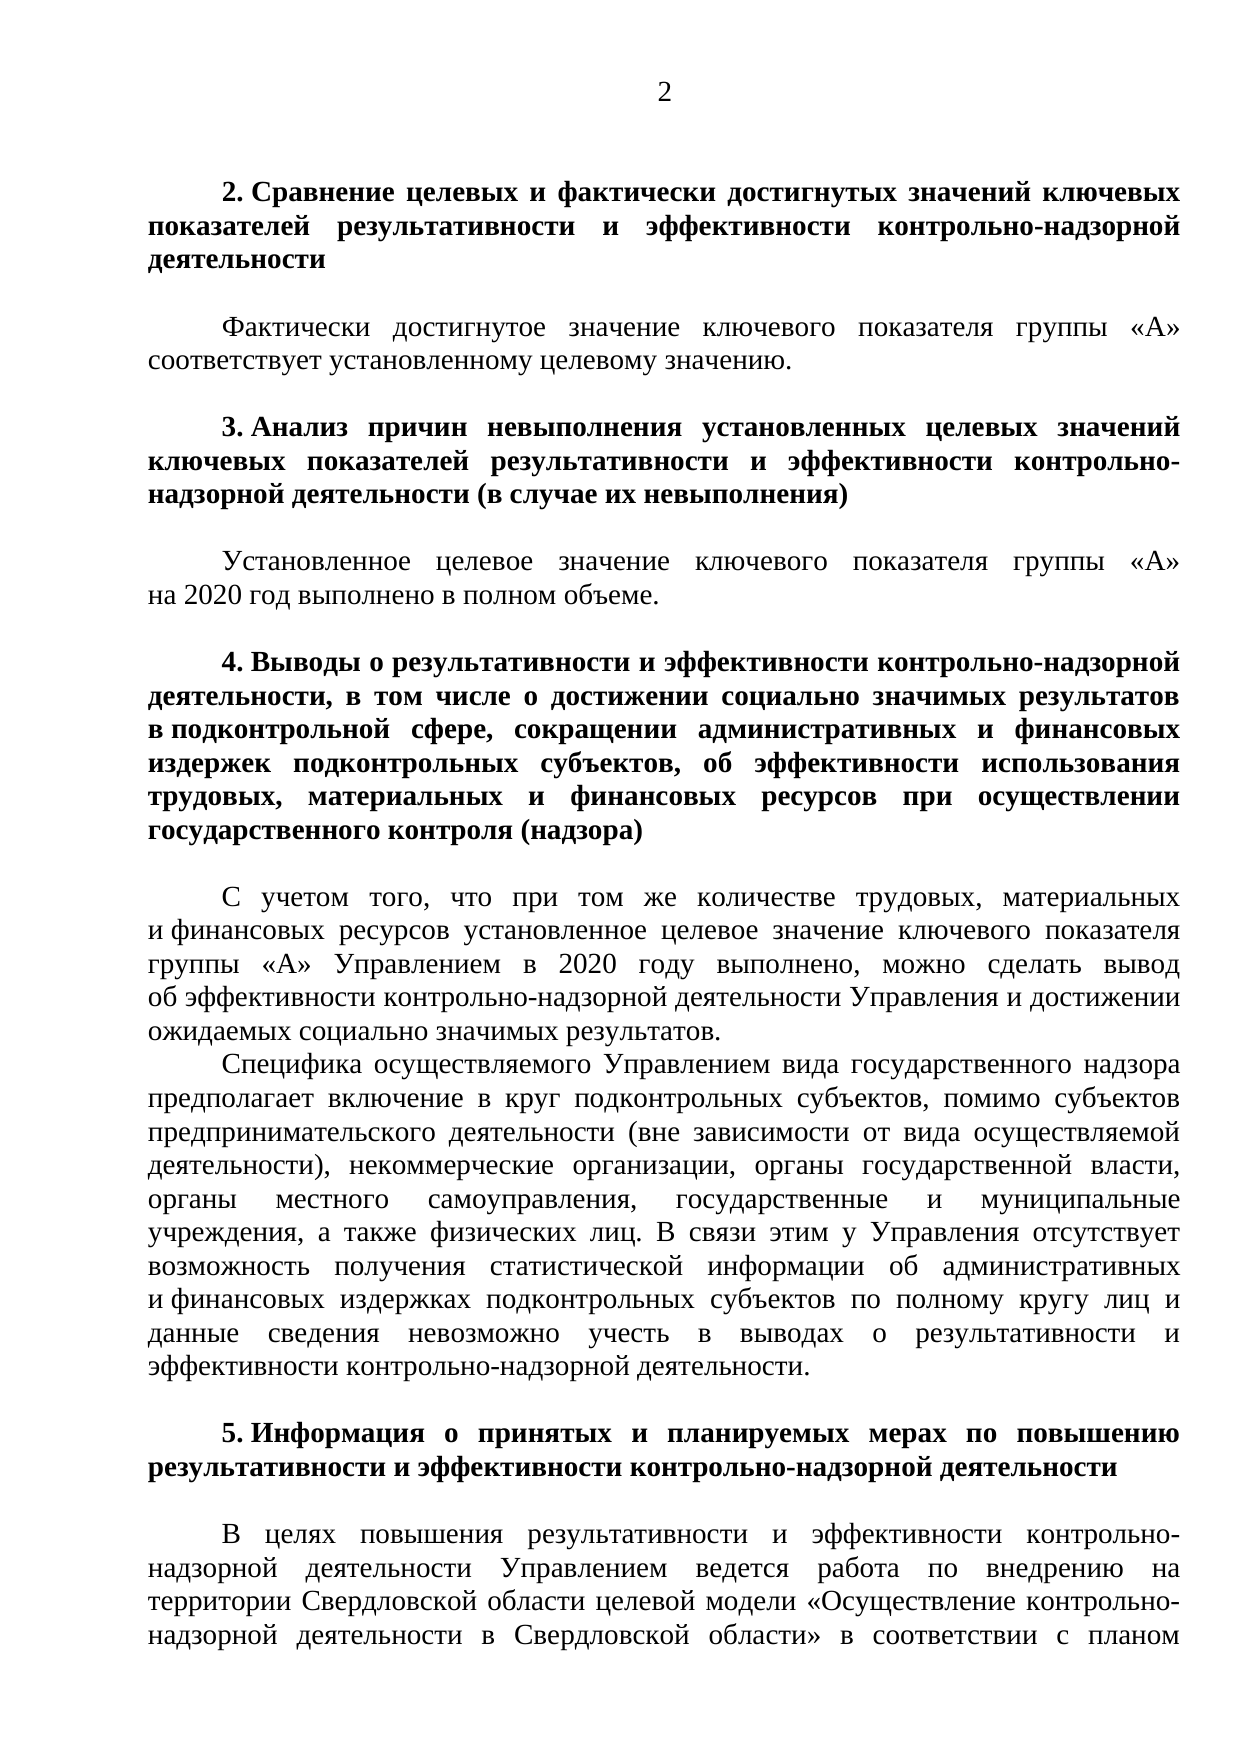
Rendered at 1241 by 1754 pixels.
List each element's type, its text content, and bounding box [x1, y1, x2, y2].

text Установленное целевое значение ключевого показателя группы «А» на 2020 год выполнено в полном объеме. [148, 543, 1181, 611]
text Специфика осуществляемого Управлением вида государственного надзора предполагает включение в круг подконтрольных субъектов, помимо субъектов предпринимательского деятельности (вне зависимости от вида осуществляемой деятельности), некоммерческие организации, органы государственной власти, органы местного самоуправления, государственные и муниципальные учреждения, а также физических лиц. В связи этим у Управления отсутствует возможность получения статистической информации об административных и финансовых издержках подконтрольных субъектов по полному кругу лиц и данные сведения невозможно учесть в выводах о результативности и эффективности контрольно-надзорной деятельности. [148, 1047, 1181, 1382]
text 4. Выводы о результативности и эффективности контрольно-надзорной деятельности, в том числе о достижении социально значимых результатов в подконтрольной сфере, сокращении административных и финансовых издержек подконтрольных субъектов, об эффективности использования трудовых, материальных и финансовых ресурсов при осуществлении государственного контроля (надзора) [148, 644, 1181, 845]
text Фактически достигнутое значение ключевого показателя группы «А» соответствует установленному целевому значению. [148, 309, 1181, 376]
text С учетом того, что при том же количестве трудовых, материальных и финансовых ресурсов установленное целевое значение ключевого показателя группы «А» Управлением в 2020 году выполнено, можно сделать вывод об эффективности контрольно-надзорной деятельности Управления и достижении ожидаемых социально значимых результатов. [148, 879, 1181, 1047]
text 5. Информация о принятых и планируемых мерах по повышению результативности и эффективности контрольно-надзорной деятельности [148, 1416, 1181, 1483]
text 3. Анализ причин невыполнения установленных целевых значений ключевых показателей результативности и эффективности контрольно-надзорной деятельности (в случае их невыполнения) [148, 409, 1181, 510]
text В целях повышения результативности и эффективности контрольно-надзорной деятельности Управлением ведется работа по внедрению на территории Свердловской области целевой модели «Осуществление контрольно-надзорной деятельности в Свердловской области» в соответствии с планом [148, 1516, 1181, 1650]
text 2. Сравнение целевых и фактически достигнутых значений ключевых показателей результативности и эффективности контрольно-надзорной деятельности [148, 174, 1181, 275]
